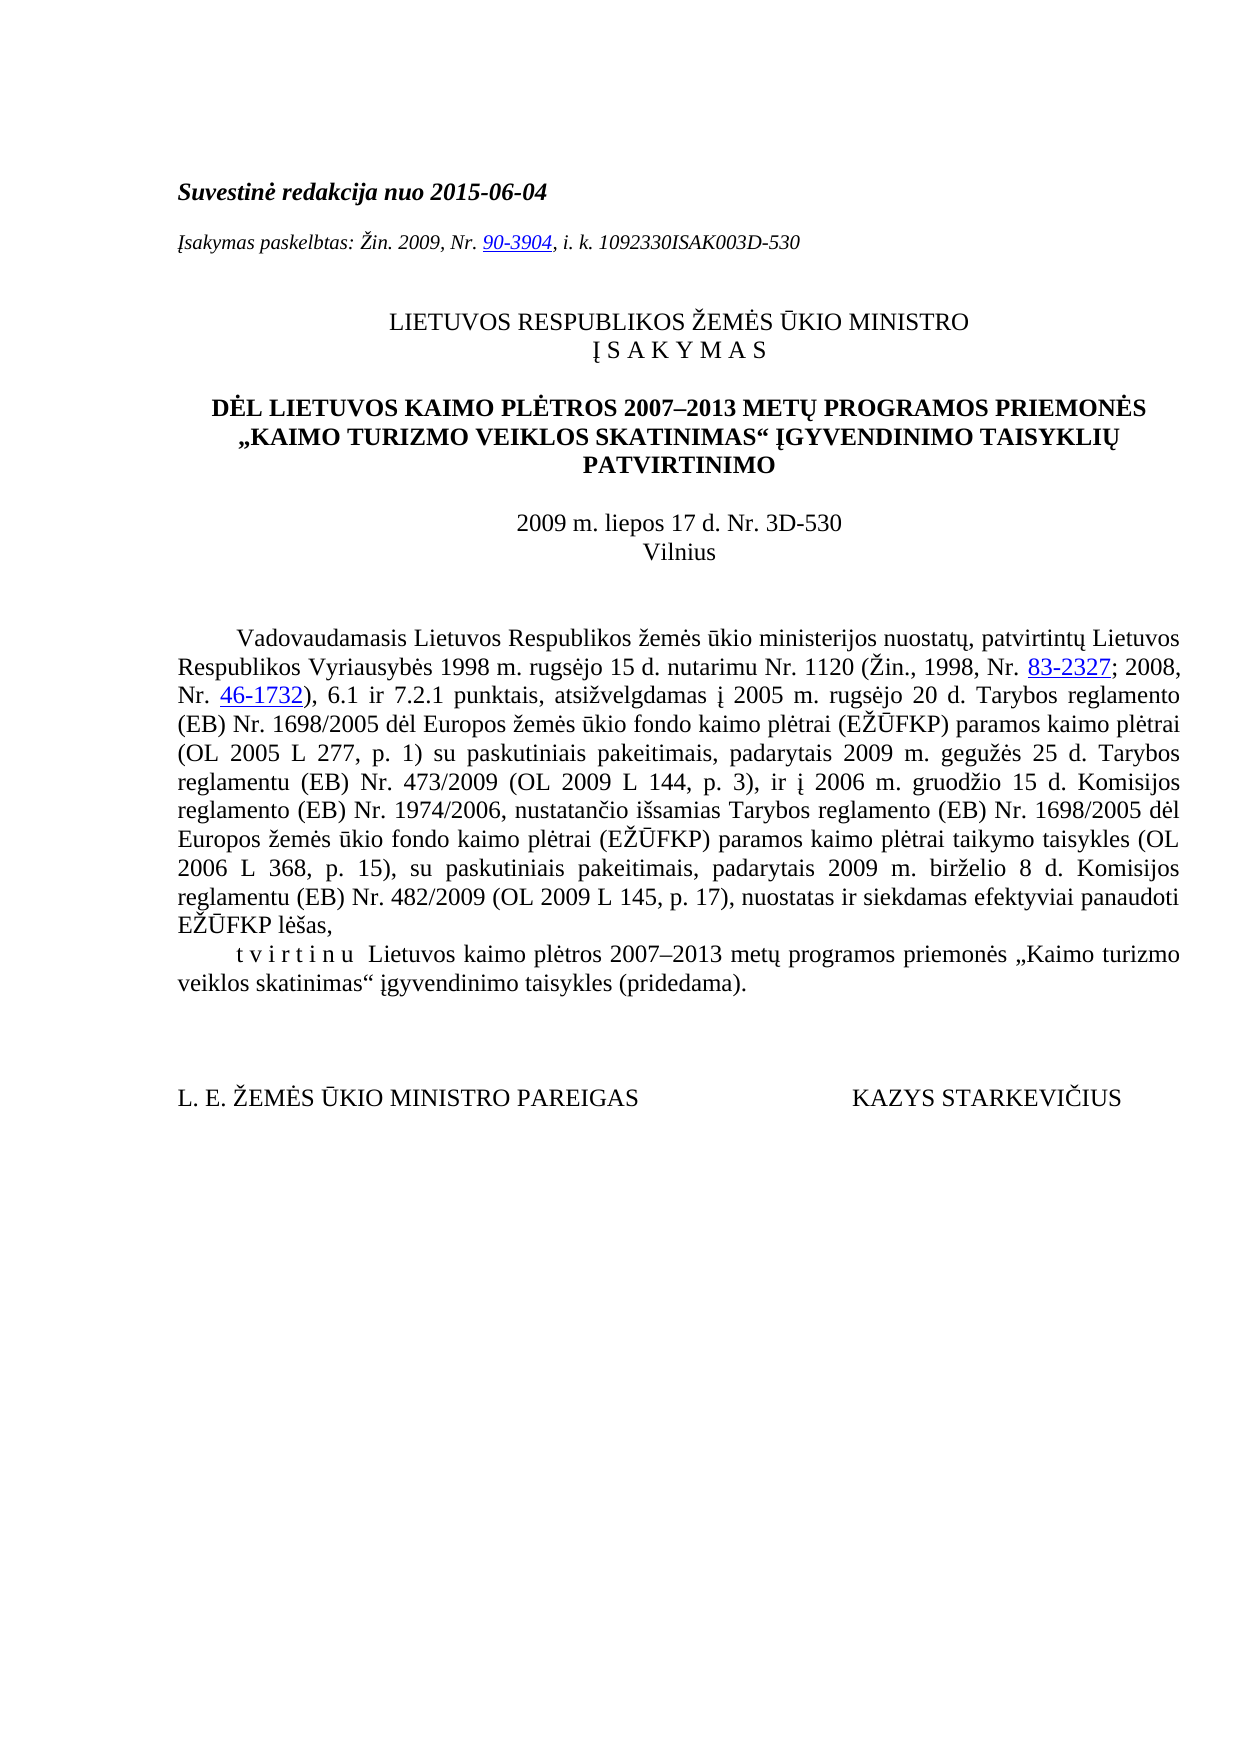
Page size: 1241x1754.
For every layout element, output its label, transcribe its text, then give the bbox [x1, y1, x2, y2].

text Įsakymas paskelbtas: Žin. 2009, Nr. 90-3904, i. k. 1092330ISAK003D-530 [177, 230, 1181, 254]
text tvirtinu Lietuvos kaimo plėtros 2007–2013 metų programos priemonės „Kaimo turizmo veiklos skatinimas“ įgyvendinimo taisykles (pridedama). [177, 939, 1181, 997]
text ĮSAKYMAS [177, 336, 1181, 364]
text Vilnius [177, 537, 1181, 566]
text L. e. žemės ūkio ministro pareigas Kazys Starkevičius [177, 1083, 1181, 1112]
text 2009 m. liepos 17 d. Nr. 3D-530 [177, 508, 1181, 537]
text DĖL LIETUVOS KAIMO PLĖTROS 2007–2013 METŲ PROGRAMOS PRIEMONĖS „KAIMO TURIZMO VEIKLOS SKATINIMAS“ ĮGYVENDINIMO TAISYKLIŲ PATVIRTINIMO [177, 393, 1181, 479]
text LIETUVOS RESPUBLIKOS ŽEMĖS ŪKIO MINISTRO [177, 307, 1181, 336]
text Suvestinė redakcija nuo 2015-06-04 [177, 177, 1181, 206]
text Vadovaudamasis Lietuvos Respublikos žemės ūkio ministerijos nuostatų, patvirtintų Lietuvos Respublikos Vyriausybės 1998 m. rugsėjo 15 d. nutarimu Nr. 1120 (Žin., 1998, Nr. 83-2327; 2008, Nr. 46-1732), 6.1 ir 7.2.1 punktais, atsižvelgdamas į 2005 m. rugsėjo 20 d. Tarybos reglamento (EB) Nr. 1698/2005 dėl Europos žemės ūkio fondo kaimo plėtrai (EŽŪFKP) paramos kaimo plėtrai (OL 2005 L 277, p. 1) su paskutiniais pakeitimais, padarytais 2009 m. gegužės 25 d. Tarybos reglamentu (EB) Nr. 473/2009 (OL 2009 L 144, p. 3), ir į 2006 m. gruodžio 15 d. Komisijos reglamento (EB) Nr. 1974/2006, nustatančio išsamias Tarybos reglamento (EB) Nr. 1698/2005 dėl Europos žemės ūkio fondo kaimo plėtrai (EŽŪFKP) paramos kaimo plėtrai taikymo taisykles (OL 2006 L 368, p. 15), su paskutiniais pakeitimais, padarytais 2009 m. birželio 8 d. Komisijos reglamentu (EB) Nr. 482/2009 (OL 2009 L 145, p. 17), nuostatas ir siekdamas efektyviai panaudoti EŽŪFKP lėšas, [177, 623, 1181, 939]
